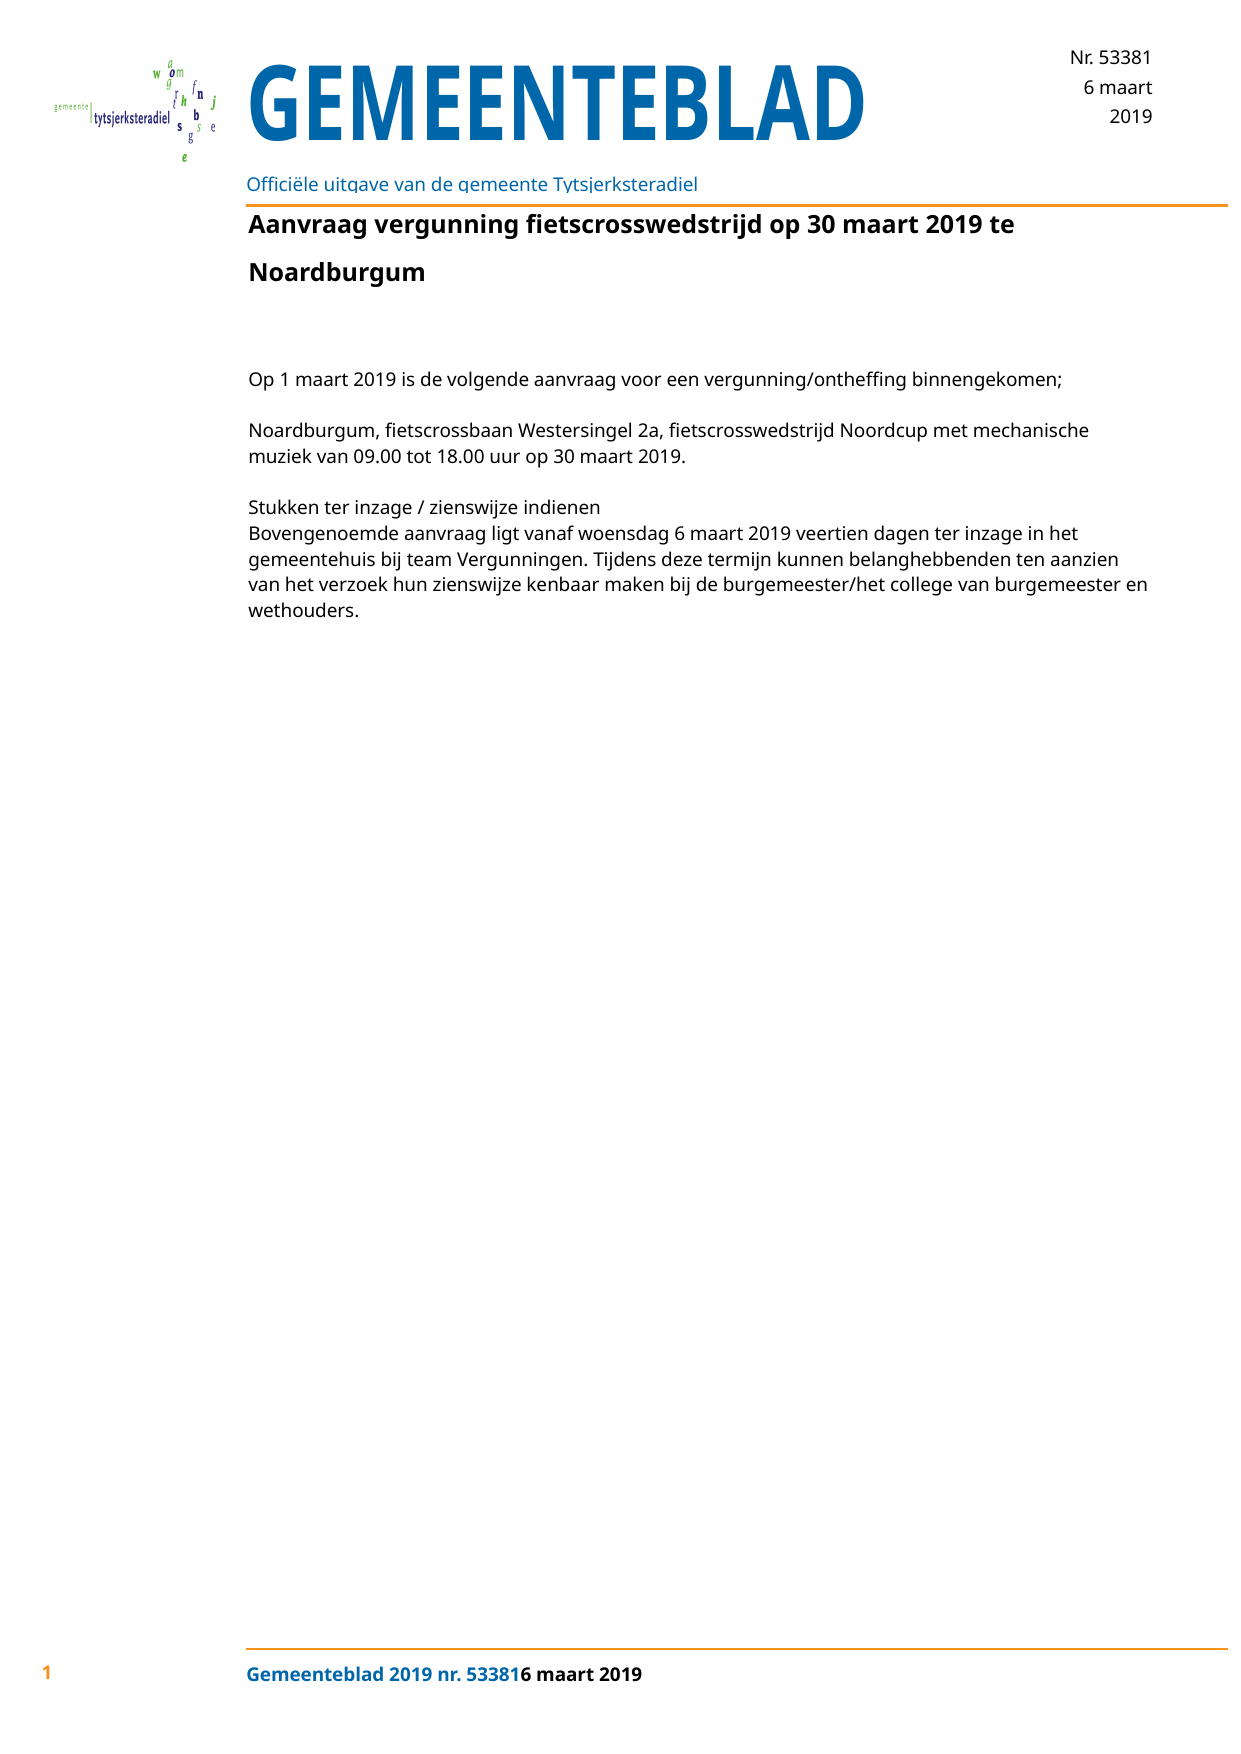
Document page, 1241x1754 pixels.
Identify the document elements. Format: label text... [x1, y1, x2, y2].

text Stukken ter inzage / zienswijze indienen [248, 494, 1152, 520]
text Noardburgum, fietscrossbaan Westersingel 2a, fietscrosswedstrijd Noordcup met mechanische muziek van 09.00 tot 18.00 uur op 30 maart 2019. [248, 417, 1152, 469]
picture [41, 47, 231, 172]
text Bovengenoemde aanvraag ligt vanaf woensdag 6 maart 2019 veertien dagen ter inzage in het gemeentehuis bij team Vergunningen. Tijdens deze termijn kunnen belanghebbenden ten aanzien van het verzoek hun zienswijze kenbaar maken bij de burgemeester/het college van burgemeester en wethouders. [248, 520, 1152, 623]
text Op 1 maart 2019 is de volgende aanvraag voor een vergunning/ontheffing binnengekomen; [248, 366, 1152, 391]
text Aanvraag vergunning fietscrosswedstrijd op 30 maart 2019 te Noardburgum [248, 207, 1152, 288]
